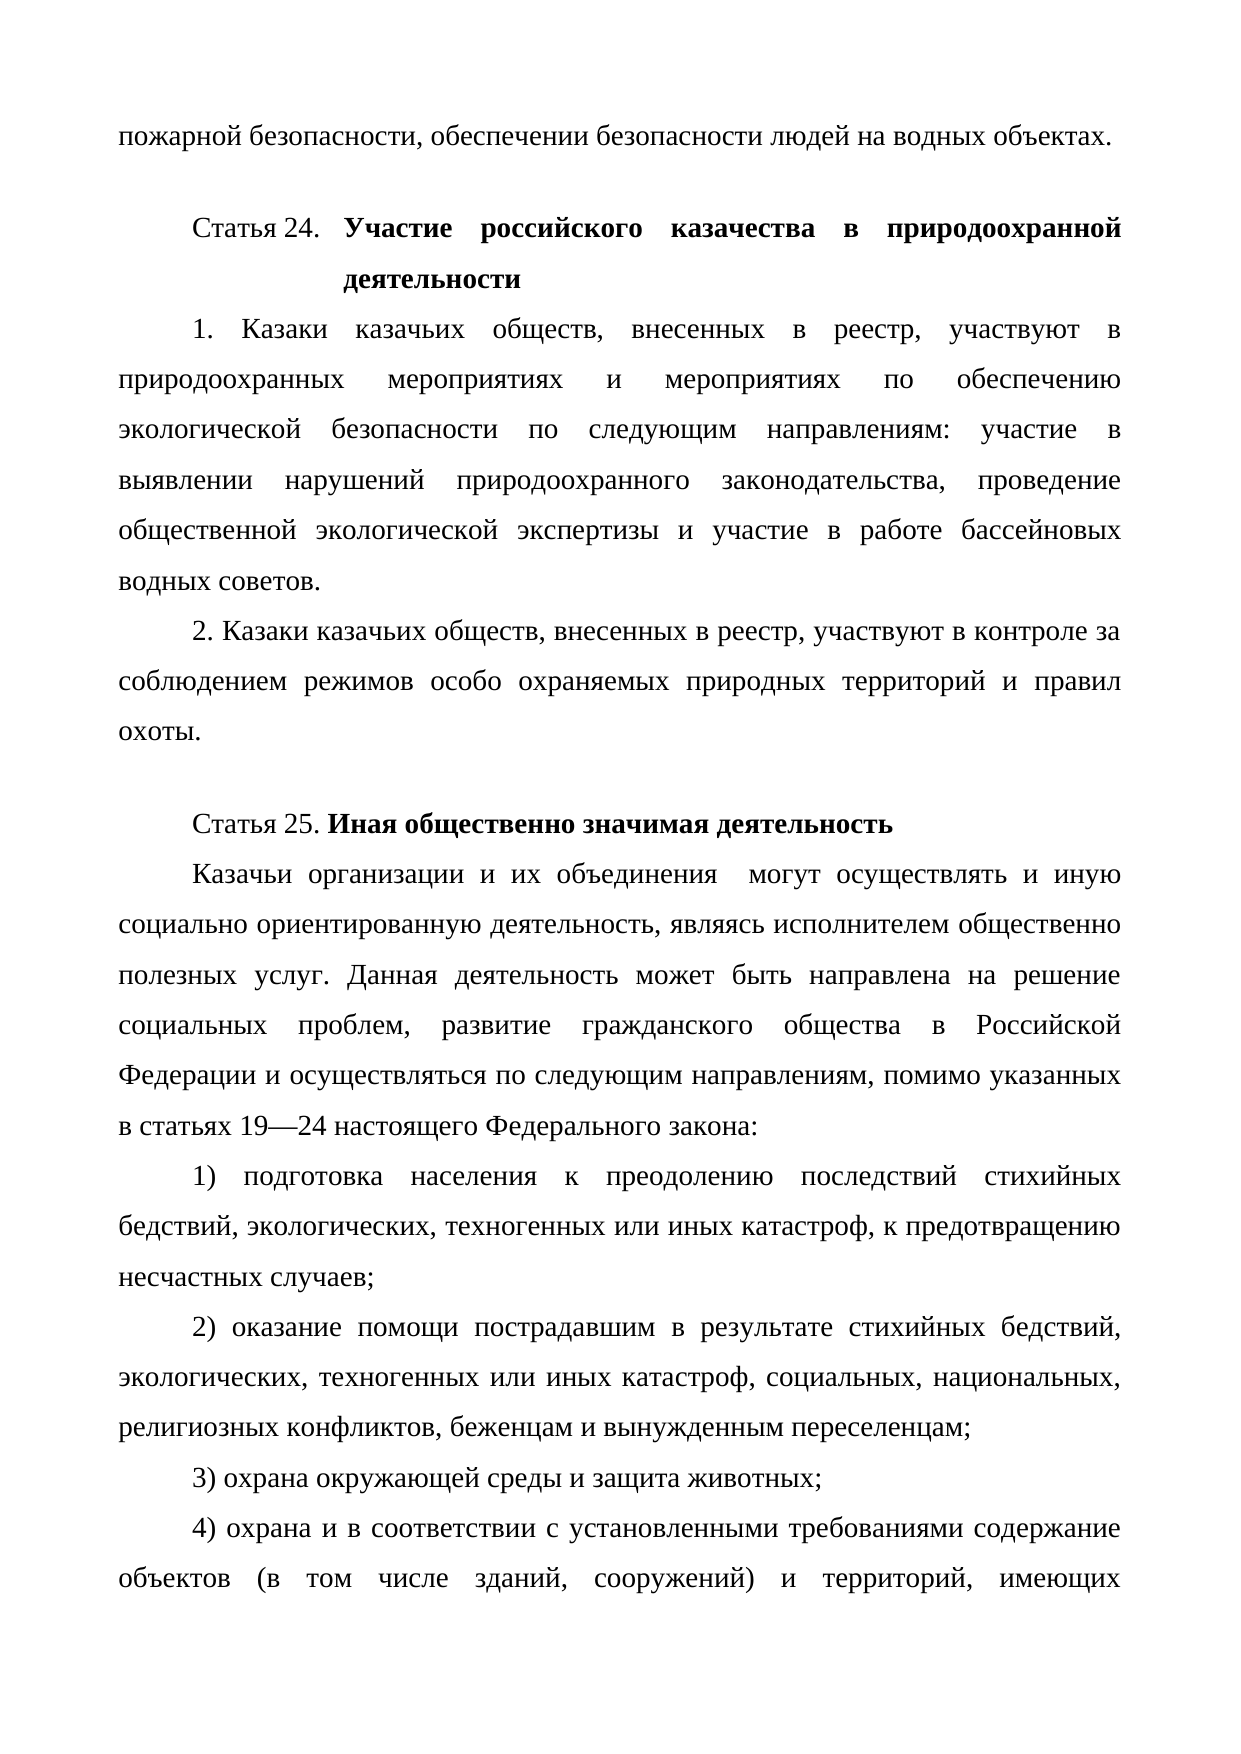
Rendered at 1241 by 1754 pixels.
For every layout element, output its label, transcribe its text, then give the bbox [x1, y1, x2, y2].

text Статья 24. Участие российского казачества в природоохранной деятельности [192, 210, 1122, 294]
text 4) охрана и в соответствии с установленными требованиями содержание объектов (в том числе зданий, сооружений) и территорий, имеющих [118, 1510, 1122, 1594]
text 2. Казаки казачьих обществ, внесенных в реестр, участвуют в контроле за соблюдением режимов особо охраняемых природных территорий и правил охоты. [118, 613, 1122, 747]
text пожарной безопасности, обеспечении безопасности людей на водных объектах. [118, 118, 1122, 152]
text 1. Казаки казачьих обществ, внесенных в реестр, участвуют в природоохранных мероприятиях и мероприятиях по обеспечению экологической безопасности по следующим направлениям: участие в выявлении нарушений природоохранного законодательства, проведение общественной экологической экспертизы и участие в работе бассейновых водных советов. [118, 311, 1122, 596]
text Казачьи организации и их объединения могут осуществлять и иную социально ориентированную деятельность, являясь исполнителем общественно полезных услуг. Данная деятельность может быть направлена на решение социальных проблем, развитие гражданского общества в Российской Федерации и осуществляться по следующим направлениям, помимо указанных в статьях 19—24 настоящего Федерального закона: [118, 856, 1122, 1141]
text Статья 25. Иная общественно значимая деятельность [118, 806, 1122, 839]
text 2) оказание помощи пострадавшим в результате стихийных бедствий, экологических, техногенных или иных катастроф, социальных, национальных, религиозных конфликтов, беженцам и вынужденным переселенцам; [118, 1309, 1122, 1443]
text 3) охрана окружающей среды и защита животных; [118, 1460, 1122, 1493]
text 1) подготовка населения к преодолению последствий стихийных бедствий, экологических, техногенных или иных катастроф, к предотвращению несчастных случаев; [118, 1158, 1122, 1292]
